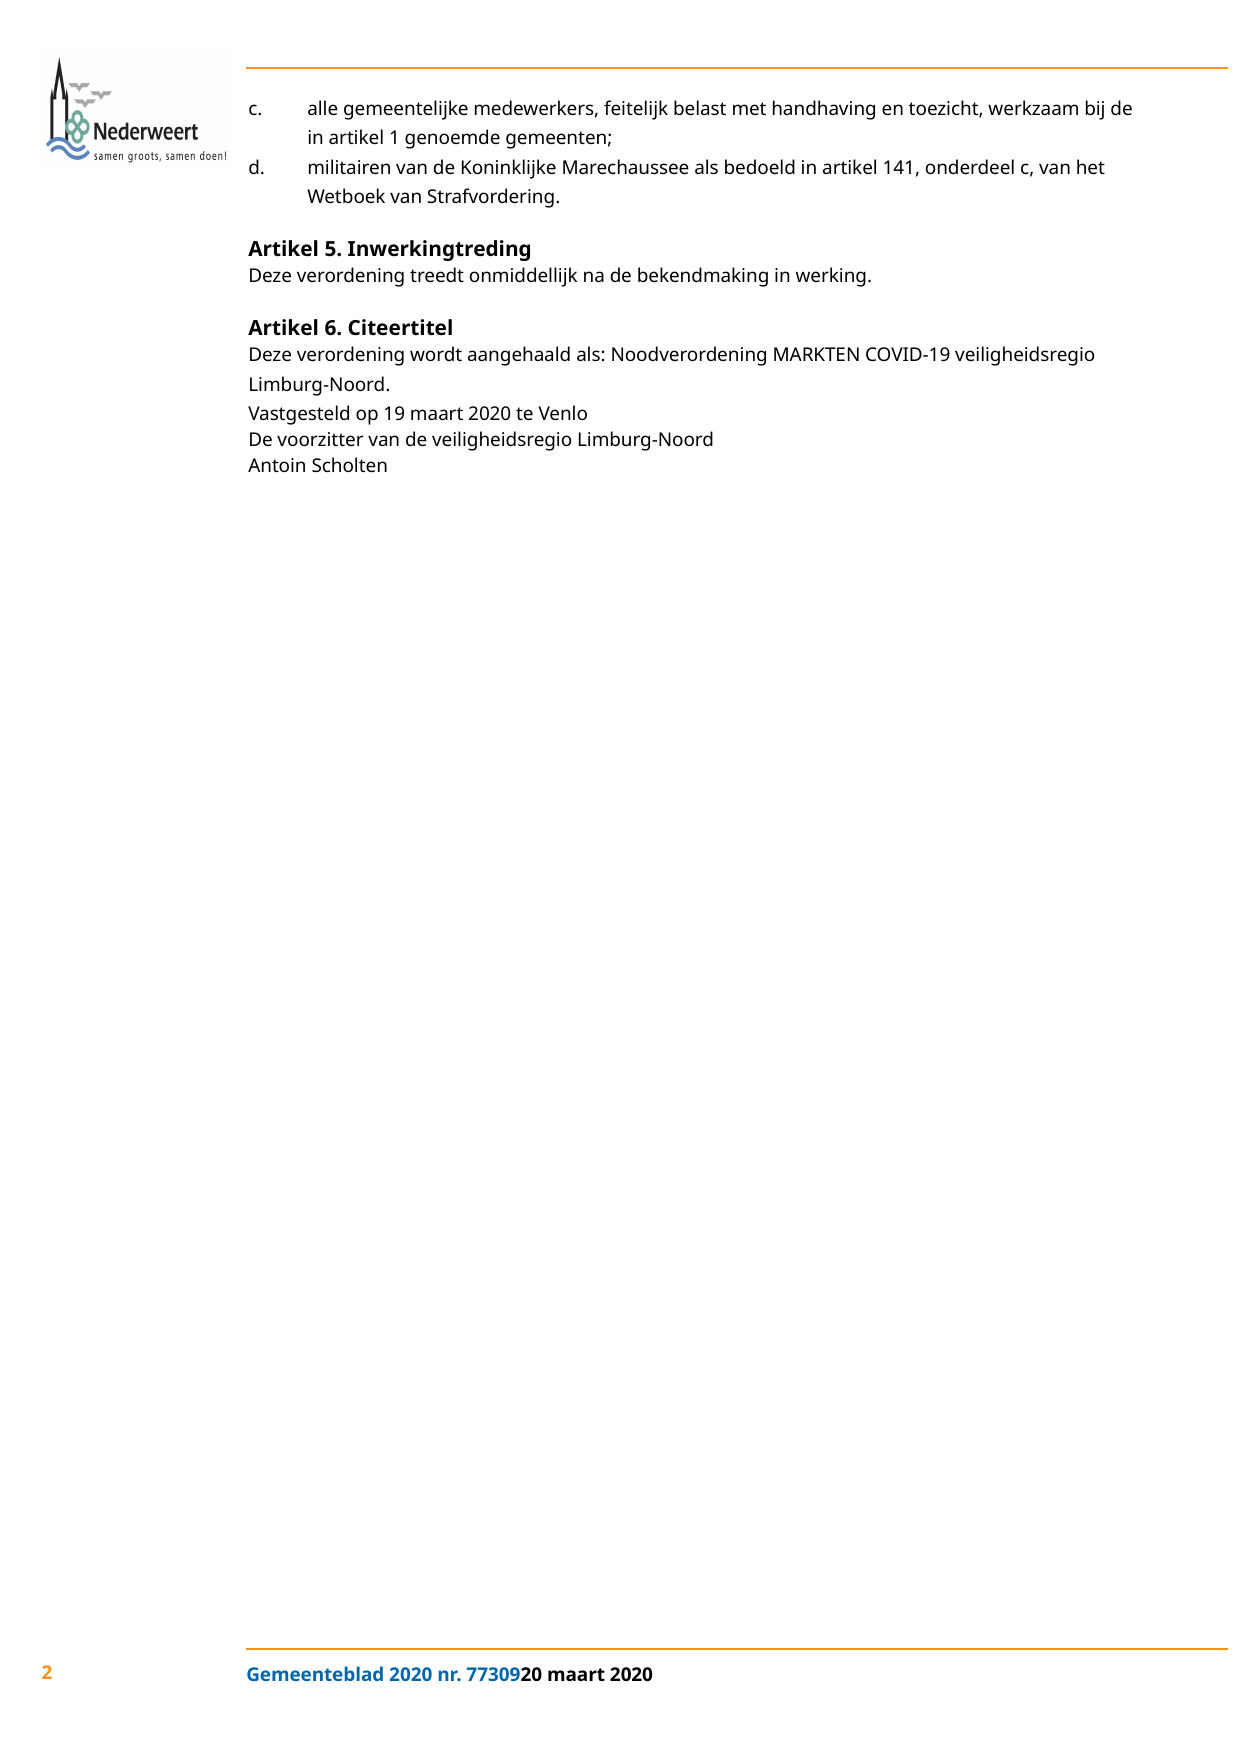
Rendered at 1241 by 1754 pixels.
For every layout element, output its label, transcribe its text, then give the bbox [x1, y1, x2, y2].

text Artikel 6. Citeertitel [248, 313, 1152, 341]
list militairen van de Koninklijke Marechaussee als bedoeld in artikel 141, onderdeel c, van het Wetboek van Strafvordering. [248, 154, 1152, 209]
text Deze verordening treedt onmiddellijk na de bekendmaking in werking. [248, 262, 1152, 288]
text De voorzitter van de veiligheidsregio Limburg-Noord [248, 426, 1152, 452]
text Antoin Scholten [248, 452, 1152, 478]
picture [41, 47, 231, 172]
text Vastgesteld op 19 maart 2020 te Venlo [248, 400, 1152, 426]
text Artikel 5. Inwerkingtreding [248, 234, 1152, 262]
list alle gemeentelijke medewerkers, feitelijk belast met handhaving en toezicht, werkzaam bij de in artikel 1 genoemde gemeenten; [248, 95, 1152, 150]
text Deze verordening wordt aangehaald als: Noodverordening MARKTEN COVID-19 veiligheidsregio Limburg-Noord. [248, 341, 1152, 397]
